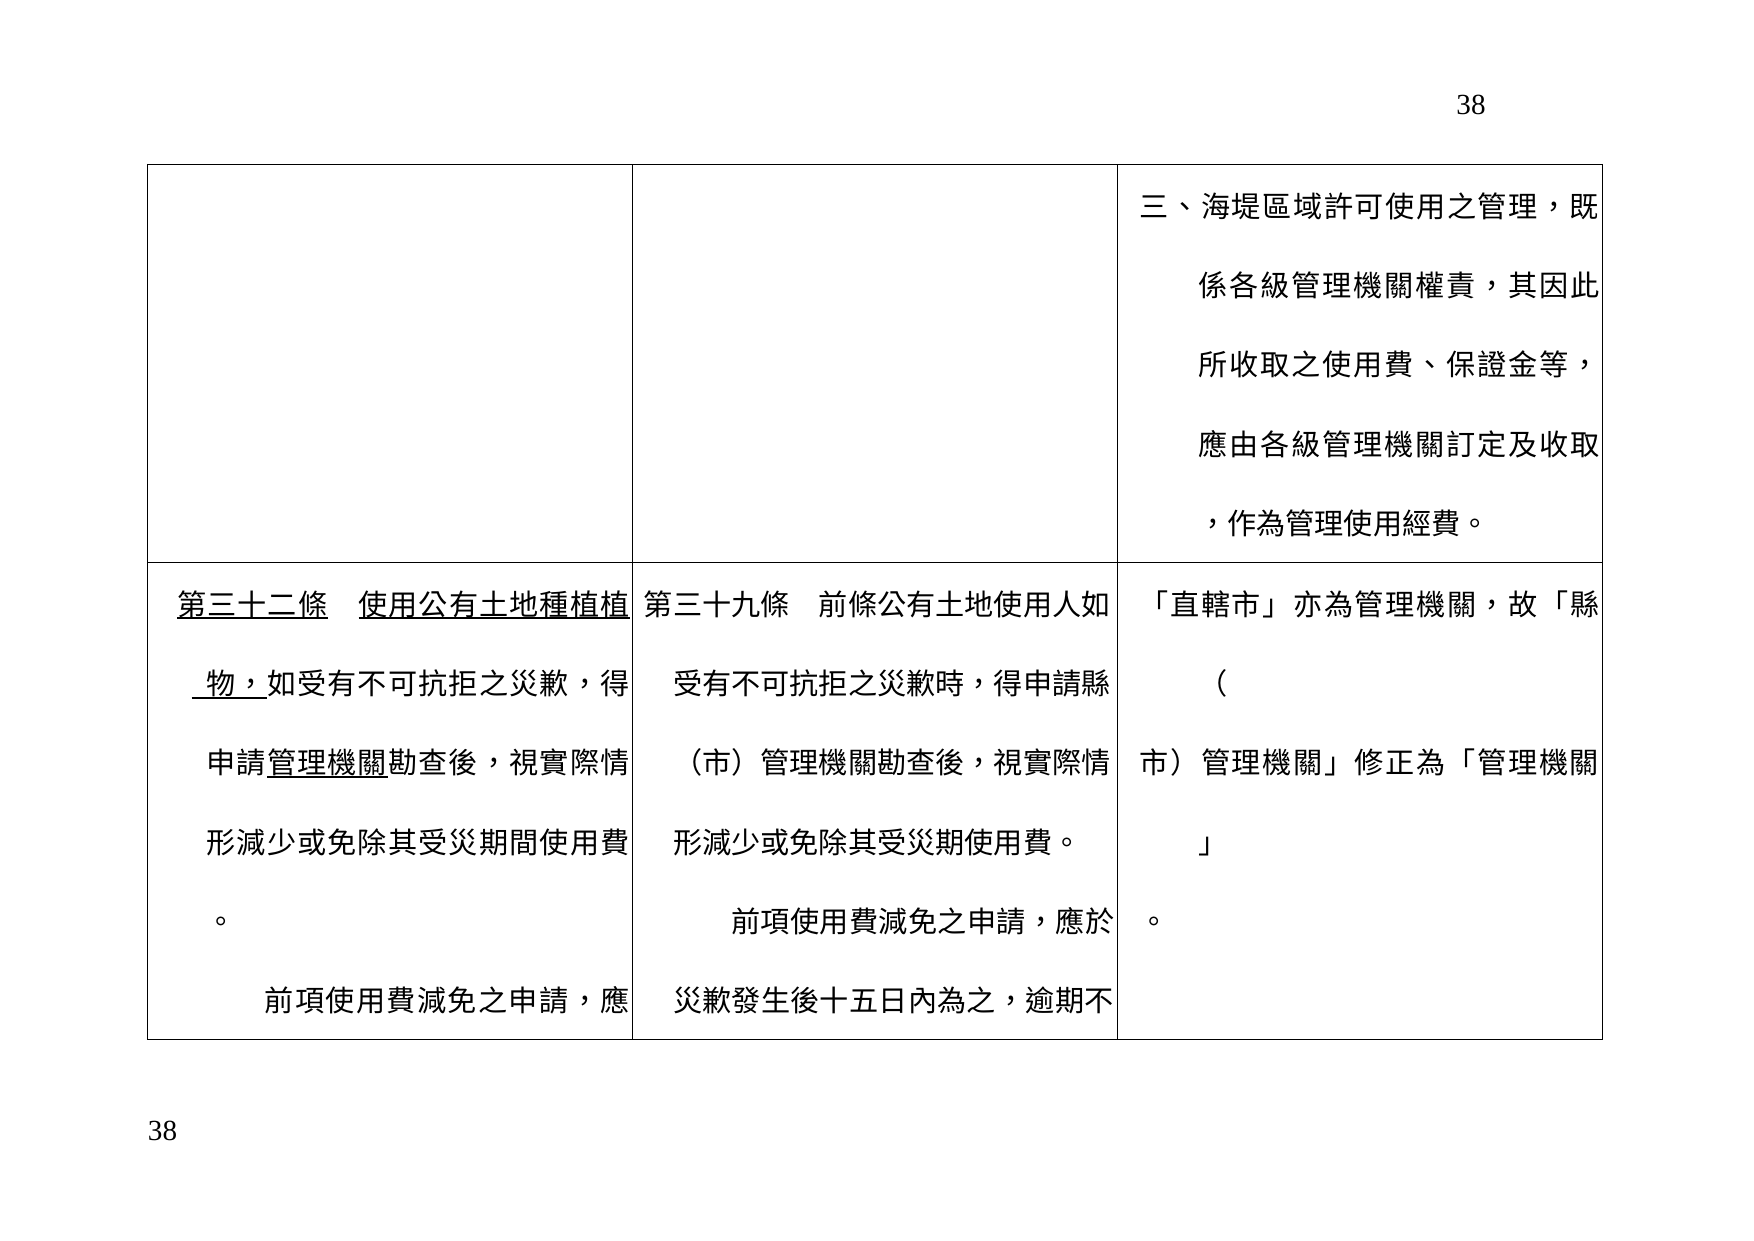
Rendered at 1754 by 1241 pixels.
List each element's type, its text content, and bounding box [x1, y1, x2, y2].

table_cell [148, 165, 632, 562]
table_cell 三、海堤區域許可使用之管理，既係各級管理機關權責，其因此所收取之使用費、保證金等，應由各級管理機關訂定及收取，作為管理使用經費。 [1118, 165, 1602, 562]
table_cell 第三十二條 使用公有土地種植植物，如受有不可抗拒之災歉，得申請管理機關勘查後，視實際情形減少或免除其受災期間使用費。 前項使用費減免之申請，應 [148, 563, 632, 1039]
table_cell 「直轄市」亦為管理機關，故「縣（ 市）管理機關」修正為「管理機關」 。 [1118, 563, 1602, 1039]
table_cell [633, 165, 1117, 562]
table_cell 第三十九條 前條公有土地使用人如 受有不可抗拒之災歉時，得申請縣 （市）管理機關勘查後，視實際情 形減少或免除其受災期使用費。 前項使用費減免之申請，應於災歉發生後十五日內為之，逾期不 [633, 563, 1117, 1039]
